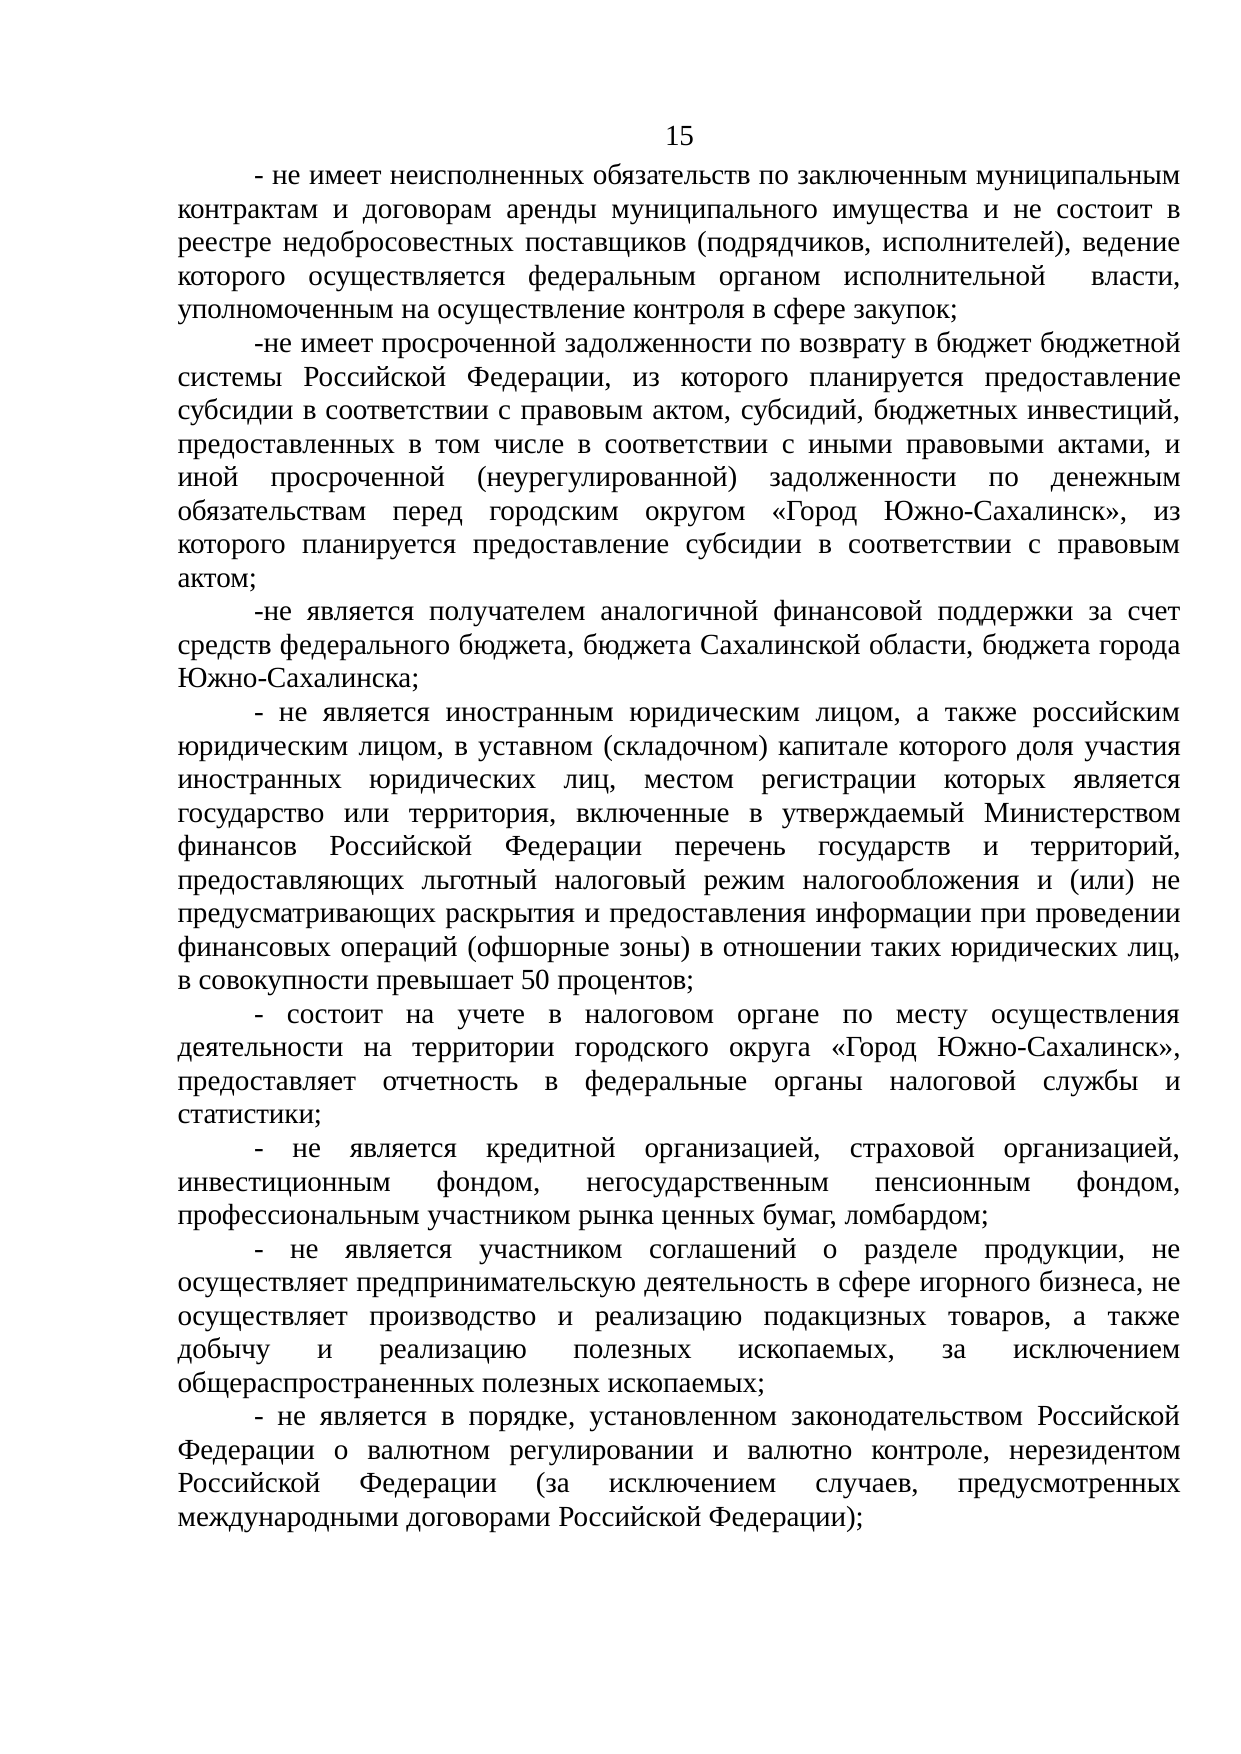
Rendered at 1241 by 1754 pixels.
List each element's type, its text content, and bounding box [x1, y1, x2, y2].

text - не имеет неисполненных обязательств по заключенным муниципальным контрактам и договорам аренды муниципального имущества и не состоит в реестре недобросовестных поставщиков (подрядчиков, исполнителей), ведение которого осуществляется федеральным органом исполнительной власти, уполномоченным на осуществление контроля в сфере закупок; [177, 158, 1181, 325]
text - не является участником соглашений о разделе продукции, не осуществляет предпринимательскую деятельность в сфере игорного бизнеса, не осуществляет производство и реализацию подакцизных товаров, а также добычу и реализацию полезных ископаемых, за исключением общераспространенных полезных ископаемых; [177, 1231, 1181, 1399]
text -не является получателем аналогичной финансовой поддержки за счет средств федерального бюджета, бюджета Сахалинской области, бюджета города Южно-Сахалинска; [177, 594, 1181, 694]
text - не является в порядке, установленном законодательством Российской Федерации о валютном регулировании и валютно контроле, нерезидентом Российской Федерации (за исключением случаев, предусмотренных международными договорами Российской Федерации); [177, 1399, 1181, 1533]
text -не имеет просроченной задолженности по возврату в бюджет бюджетной системы Российской Федерации, из которого планируется предоставление субсидии в соответствии с правовым актом, субсидий, бюджетных инвестиций, предоставленных в том числе в соответствии с иными правовыми актами, и иной просроченной (неурегулированной) задолженности по денежным обязательствам перед городским округом «Город Южно-Сахалинск», из которого планируется предоставление субсидии в соответствии с правовым актом; [177, 325, 1181, 594]
text - состоит на учете в налоговом органе по месту осуществления деятельности на территории городского округа «Город Южно-Сахалинск», предоставляет отчетность в федеральные органы налоговой службы и статистики; [177, 996, 1181, 1130]
text - не является иностранным юридическим лицом, а также российским юридическим лицом, в уставном (складочном) капитале которого доля участия иностранных юридических лиц, местом регистрации которых является государство или территория, включенные в утверждаемый Министерством финансов Российской Федерации перечень государств и территорий, предоставляющих льготный налоговый режим налогообложения и (или) не предусматривающих раскрытия и предоставления информации при проведении финансовых операций (офшорные зоны) в отношении таких юридических лиц, в совокупности превышает 50 процентов; [177, 694, 1181, 996]
text - не является кредитной организацией, страховой организацией, инвестиционным фондом, негосударственным пенсионным фондом, профессиональным участником рынка ценных бумаг, ломбардом; [177, 1130, 1181, 1231]
